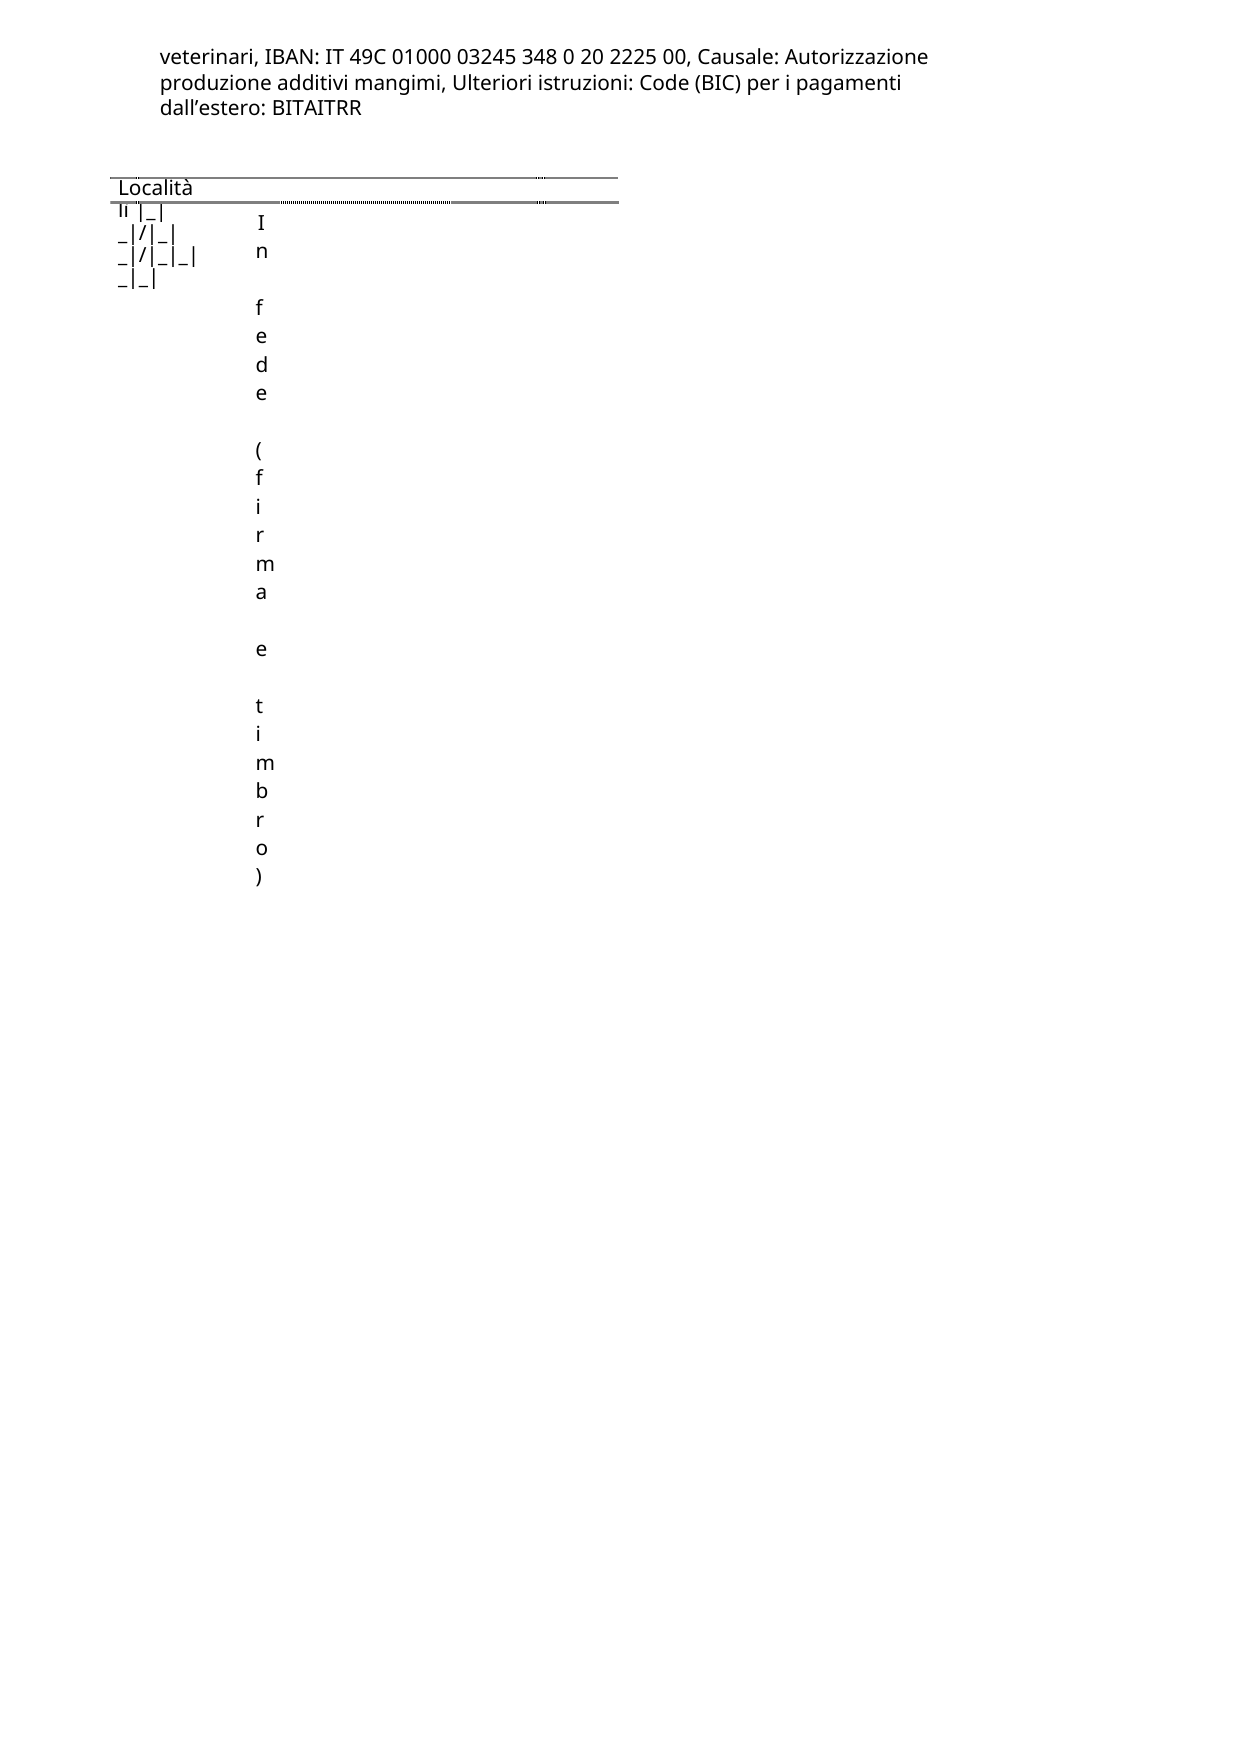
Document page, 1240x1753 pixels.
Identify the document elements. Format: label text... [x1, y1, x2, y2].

text lì |_|_|/|_|_|/|_|_|_|_| [118, 204, 201, 288]
text Località [118, 179, 201, 201]
list veterinari, IBAN: IT 49C 01000 03245 348 0 20 2225 00, Causale: Autorizzazione produzione additivi mangimi, Ulteriori istruzioni: Code (BIC) per i pagamenti dall’estero: BITAITRR [118, 44, 974, 121]
